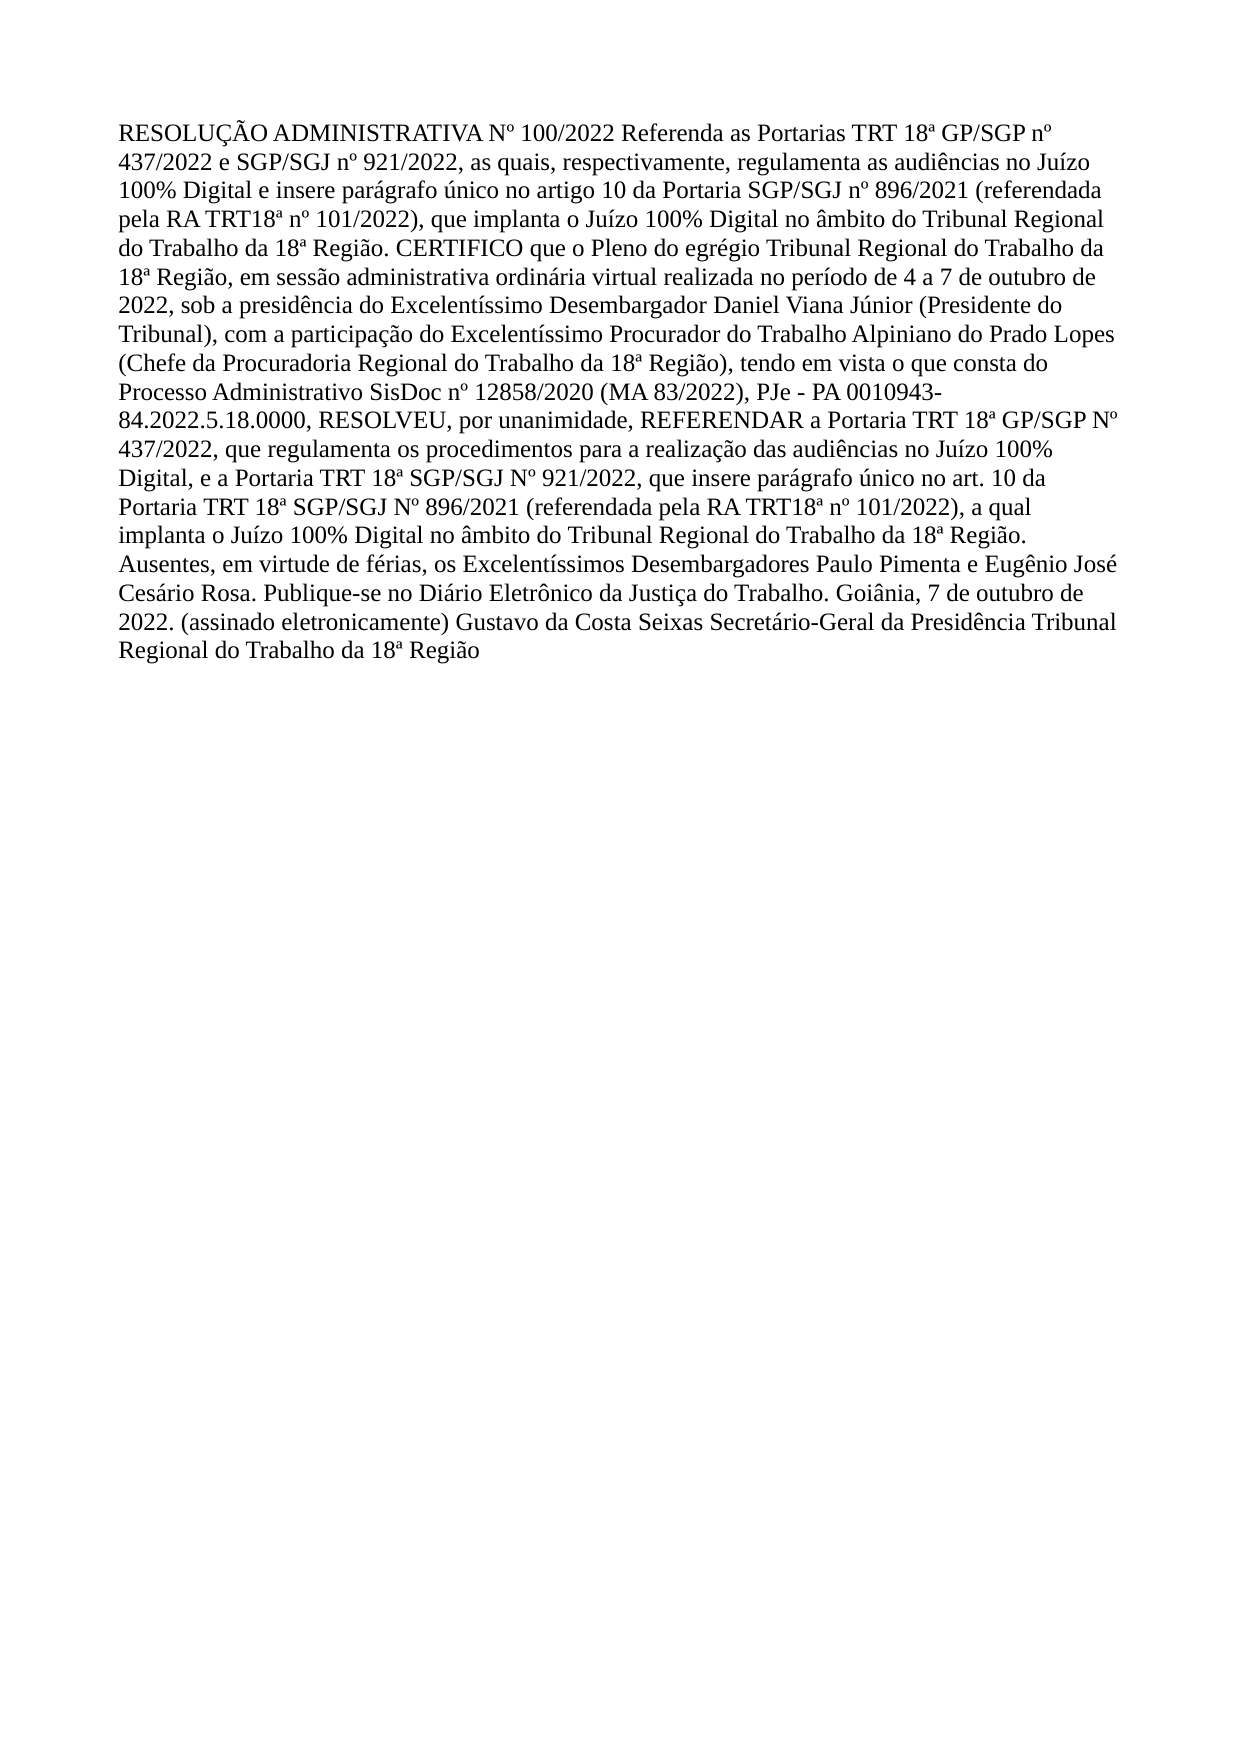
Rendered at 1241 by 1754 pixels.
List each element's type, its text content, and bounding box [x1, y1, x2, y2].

text RESOLUÇÃO ADMINISTRATIVA Nº 100/2022 Referenda as Portarias TRT 18ª GP/SGP nº 437/2022 e SGP/SGJ nº 921/2022, as quais, respectivamente, regulamenta as audiências no Juízo 100% Digital e insere parágrafo único no artigo 10 da Portaria SGP/SGJ nº 896/2021 (referendada pela RA TRT18ª nº 101/2022), que implanta o Juízo 100% Digital no âmbito do Tribunal Regional do Trabalho da 18ª Região. CERTIFICO que o Pleno do egrégio Tribunal Regional do Trabalho da 18ª Região, em sessão administrativa ordinária virtual realizada no período de 4 a 7 de outubro de 2022, sob a presidência do Excelentíssimo Desembargador Daniel Viana Júnior (Presidente do Tribunal), com a participação do Excelentíssimo Procurador do Trabalho Alpiniano do Prado Lopes (Chefe da Procuradoria Regional do Trabalho da 18ª Região), tendo em vista o que consta do Processo Administrativo SisDoc nº 12858/2020 (MA 83/2022), PJe - PA 0010943-84.2022.5.18.0000, RESOLVEU, por unanimidade, REFERENDAR a Portaria TRT 18ª GP/SGP Nº 437/2022, que regulamenta os procedimentos para a realização das audiências no Juízo 100% Digital, e a Portaria TRT 18ª SGP/SGJ Nº 921/2022, que insere parágrafo único no art. 10 da Portaria TRT 18ª SGP/SGJ Nº 896/2021 (referendada pela RA TRT18ª nº 101/2022), a qual implanta o Juízo 100% Digital no âmbito do Tribunal Regional do Trabalho da 18ª Região. Ausentes, em virtude de férias, os Excelentíssimos Desembargadores Paulo Pimenta e Eugênio José Cesário Rosa. Publique-se no Diário Eletrônico da Justiça do Trabalho. Goiânia, 7 de outubro de 2022. (assinado eletronicamente) Gustavo da Costa Seixas Secretário-Geral da Presidência Tribunal Regional do Trabalho da 18ª Região [118, 118, 1122, 664]
